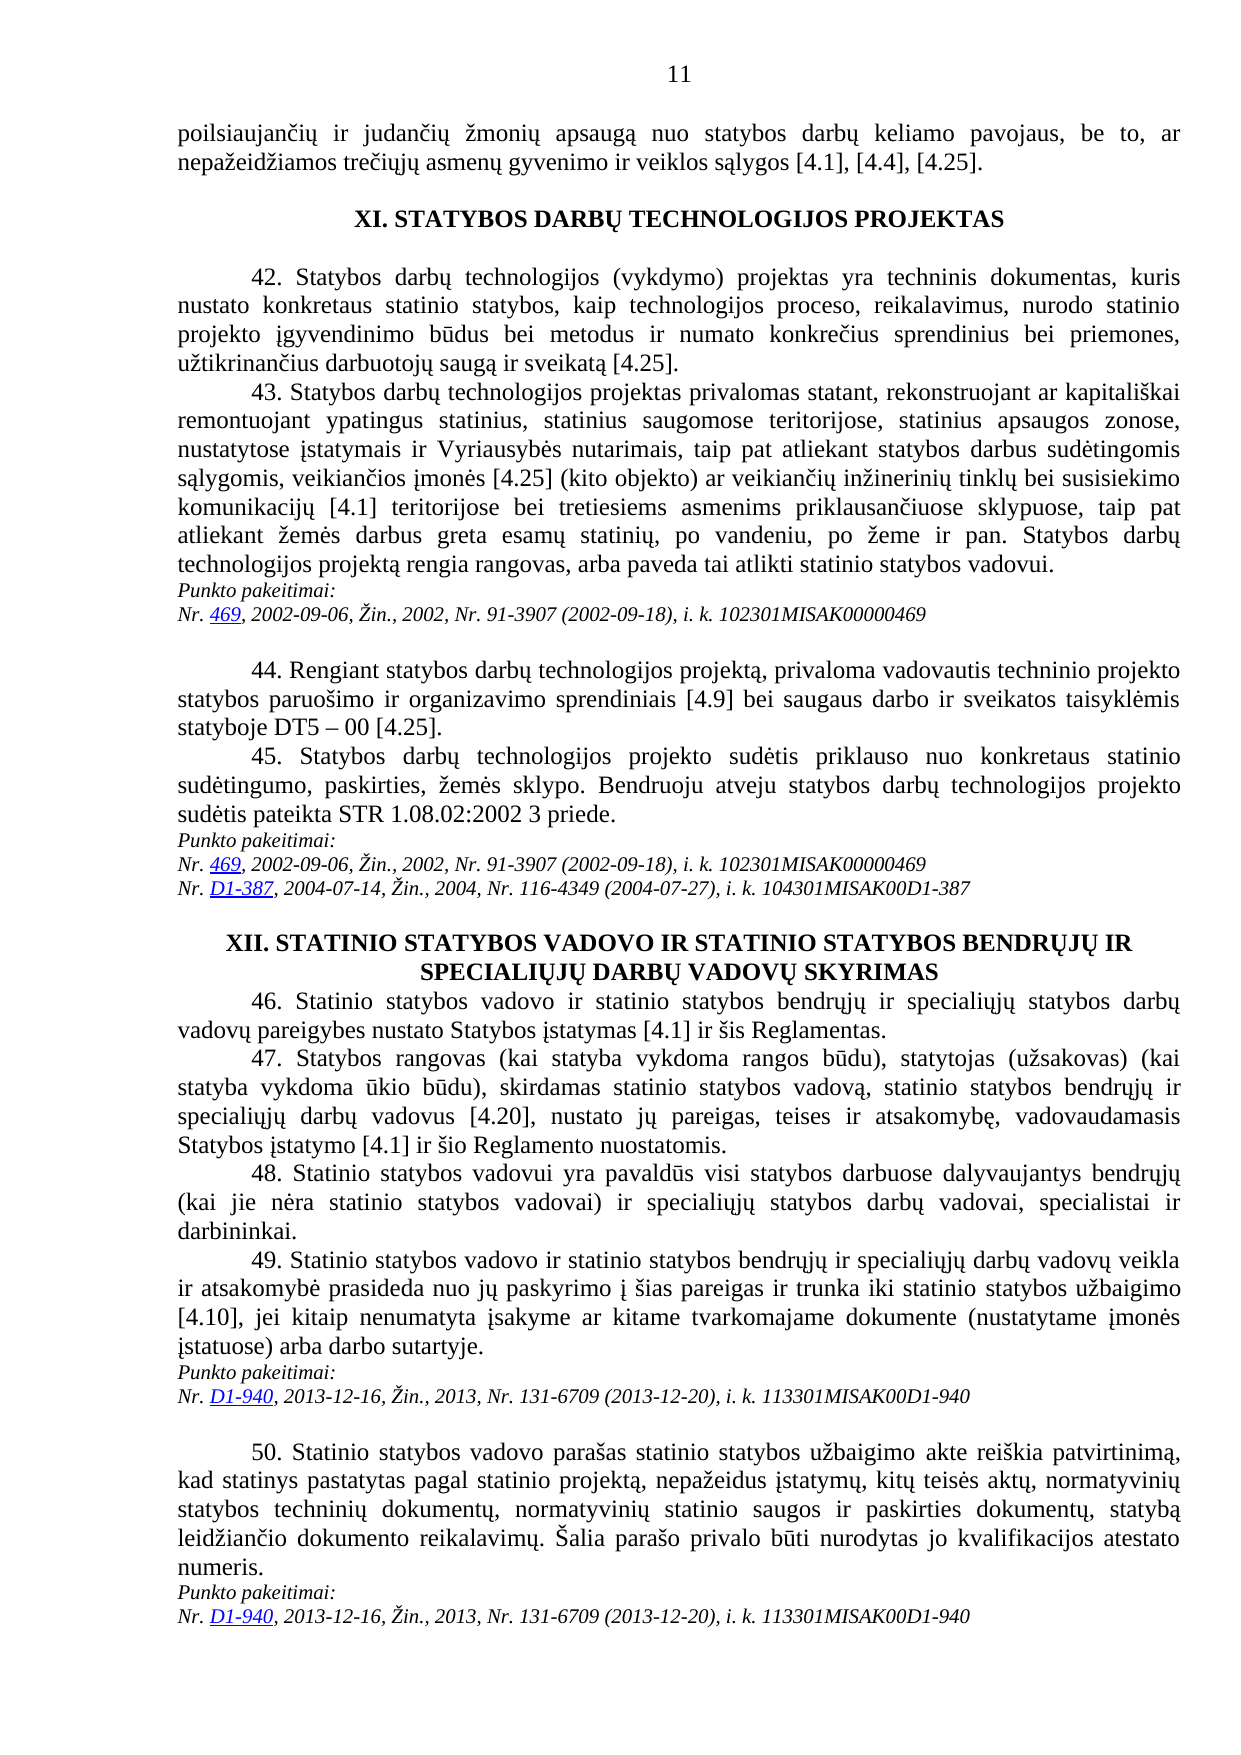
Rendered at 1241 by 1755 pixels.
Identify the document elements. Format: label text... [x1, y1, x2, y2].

text Punkto pakeitimai: [177, 827, 1181, 852]
text 45. Statybos darbų technologijos projekto sudėtis priklauso nuo konkretaus statinio sudėtingumo, paskirties, žemės sklypo. Bendruoju atveju statybos darbų technologijos projekto sudėtis pateikta STR 1.08.02:2002 3 priede. [177, 741, 1181, 827]
text Punkto pakeitimai: [177, 578, 1181, 602]
text Nr. D1-387, 2004-07-14, Žin., 2004, Nr. 116-4349 (2004-07-27), i. k. 104301MISAK00D1-387 [177, 876, 1181, 900]
text XI. STATYBOS DARBŲ TECHNOLOGIJOS PROJEKTAS [177, 204, 1181, 233]
text 47. Statybos rangovas (kai statyba vykdoma rangos būdu), statytojas (užsakovas) (kai statyba vykdoma ūkio būdu), skirdamas statinio statybos vadovą, statinio statybos bendrųjų ir specialiųjų darbų vadovus [4.20], nustato jų pareigas, teises ir atsakomybę, vadovaudamasis Statybos įstatymo [4.1] ir šio Reglamento nuostatomis. [177, 1043, 1181, 1158]
text 50. Statinio statybos vadovo parašas statinio statybos užbaigimo akte reiškia patvirtinimą, kad statinys pastatytas pagal statinio projektą, nepažeidus įstatymų, kitų teisės aktų, normatyvinių statybos techninių dokumentų, normatyvinių statinio saugos ir paskirties dokumentų, statybą leidžiančio dokumento reikalavimų. Šalia parašo privalo būti nurodytas jo kvalifikacijos atestato numeris. [177, 1437, 1181, 1580]
text Nr. D1-940, 2013-12-16, Žin., 2013, Nr. 131-6709 (2013-12-20), i. k. 113301MISAK00D1-940 [177, 1604, 1181, 1628]
text Nr. 469, 2002-09-06, Žin., 2002, Nr. 91-3907 (2002-09-18), i. k. 102301MISAK00000469 [177, 852, 1181, 876]
text Nr. 469, 2002-09-06, Žin., 2002, Nr. 91-3907 (2002-09-18), i. k. 102301MISAK00000469 [177, 602, 1181, 626]
text 49. Statinio statybos vadovo ir statinio statybos bendrųjų ir specialiųjų darbų vadovų veikla ir atsakomybė prasideda nuo jų paskyrimo į šias pareigas ir trunka iki statinio statybos užbaigimo [4.10], jei kitaip nenumatyta įsakyme ar kitame tvarkomajame dokumente (nustatytame įmonės įstatuose) arba darbo sutartyje. [177, 1245, 1181, 1360]
text 43. Statybos darbų technologijos projektas privalomas statant, rekonstruojant ar kapitališkai remontuojant ypatingus statinius, statinius saugomose teritorijose, statinius apsaugos zonose, nustatytose įstatymais ir Vyriausybės nutarimais, taip pat atliekant statybos darbus sudėtingomis sąlygomis, veikiančios įmonės [4.25] (kito objekto) ar veikiančių inžinerinių tinklų bei susisiekimo komunikacijų [4.1] teritorijose bei tretiesiems asmenims priklausančiuose sklypuose, taip pat atliekant žemės darbus greta esamų statinių, po vandeniu, po žeme ir pan. Statybos darbų technologijos projektą rengia rangovas, arba paveda tai atlikti statinio statybos vadovui. [177, 377, 1181, 578]
text Punkto pakeitimai: [177, 1580, 1181, 1604]
text 42. Statybos darbų technologijos (vykdymo) projektas yra techninis dokumentas, kuris nustato konkretaus statinio statybos, kaip technologijos proceso, reikalavimus, nurodo statinio projekto įgyvendinimo būdus bei metodus ir numato konkrečius sprendinius bei priemones, užtikrinančius darbuotojų saugą ir sveikatą [4.25]. [177, 262, 1181, 377]
text 48. Statinio statybos vadovui yra pavaldūs visi statybos darbuose dalyvaujantys bendrųjų (kai jie nėra statinio statybos vadovai) ir specialiųjų statybos darbų vadovai, specialistai ir darbininkai. [177, 1158, 1181, 1245]
text poilsiaujančių ir judančių žmonių apsaugą nuo statybos darbų keliamo pavojaus, be to, ar nepažeidžiamos trečiųjų asmenų gyvenimo ir veiklos sąlygos [4.1], [4.4], [4.25]. [177, 118, 1181, 176]
text 46. Statinio statybos vadovo ir statinio statybos bendrųjų ir specialiųjų statybos darbų vadovų pareigybes nustato Statybos įstatymas [4.1] ir šis Reglamentas. [177, 986, 1181, 1043]
text XII. STATINIO STATYBOS VADOVO IR STATINIO STATYBOS BENDRŲJŲ IR SPECIALIŲJŲ DARBŲ VADOVŲ SKYRIMAS [177, 928, 1181, 986]
text Nr. D1-940, 2013-12-16, Žin., 2013, Nr. 131-6709 (2013-12-20), i. k. 113301MISAK00D1-940 [177, 1384, 1181, 1408]
text 44. Rengiant statybos darbų technologijos projektą, privaloma vadovautis techninio projekto statybos paruošimo ir organizavimo sprendiniais [4.9] bei saugaus darbo ir sveikatos taisyklėmis statyboje DT5 – 00 [4.25]. [177, 655, 1181, 741]
text Punkto pakeitimai: [177, 1360, 1181, 1384]
